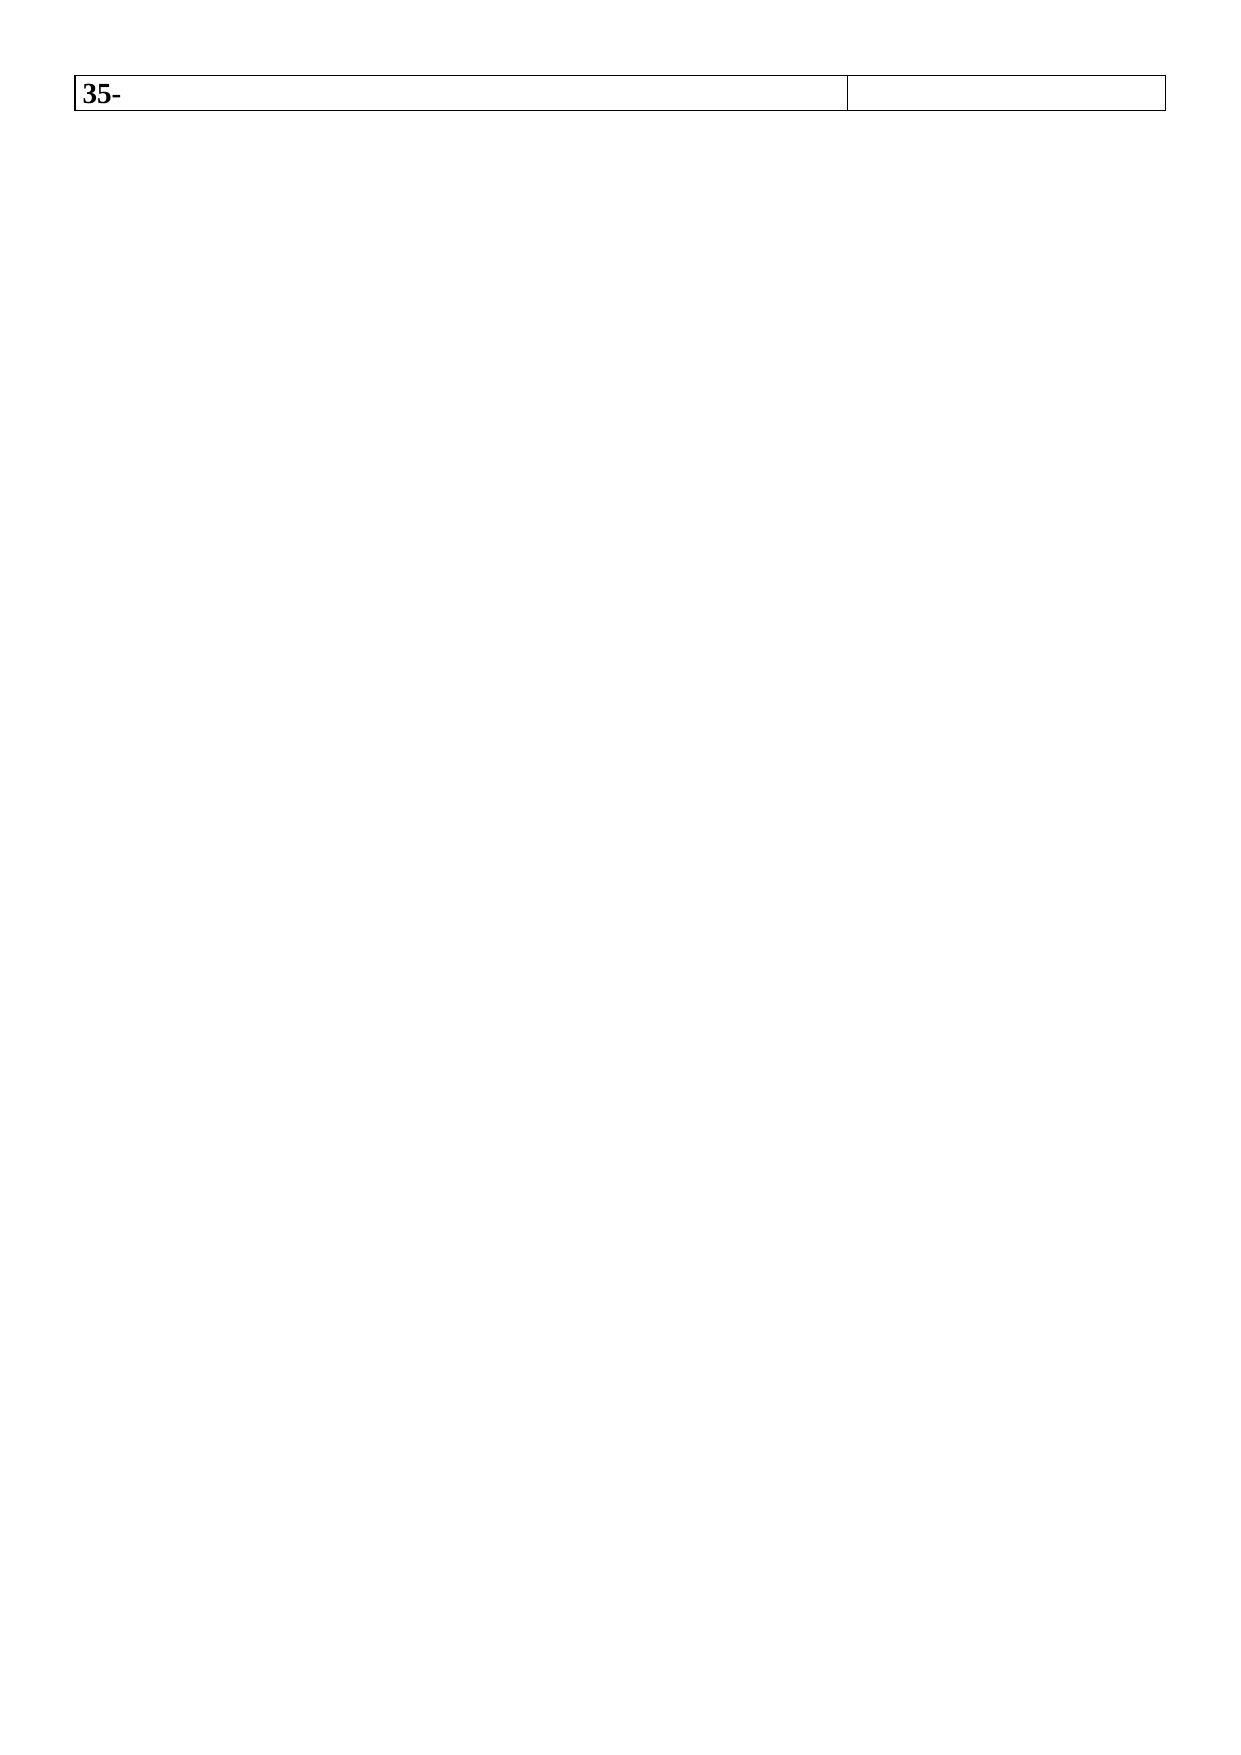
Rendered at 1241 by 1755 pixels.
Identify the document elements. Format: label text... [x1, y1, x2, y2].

table_cell [848, 76, 1165, 109]
table_cell 35- [76, 76, 847, 109]
